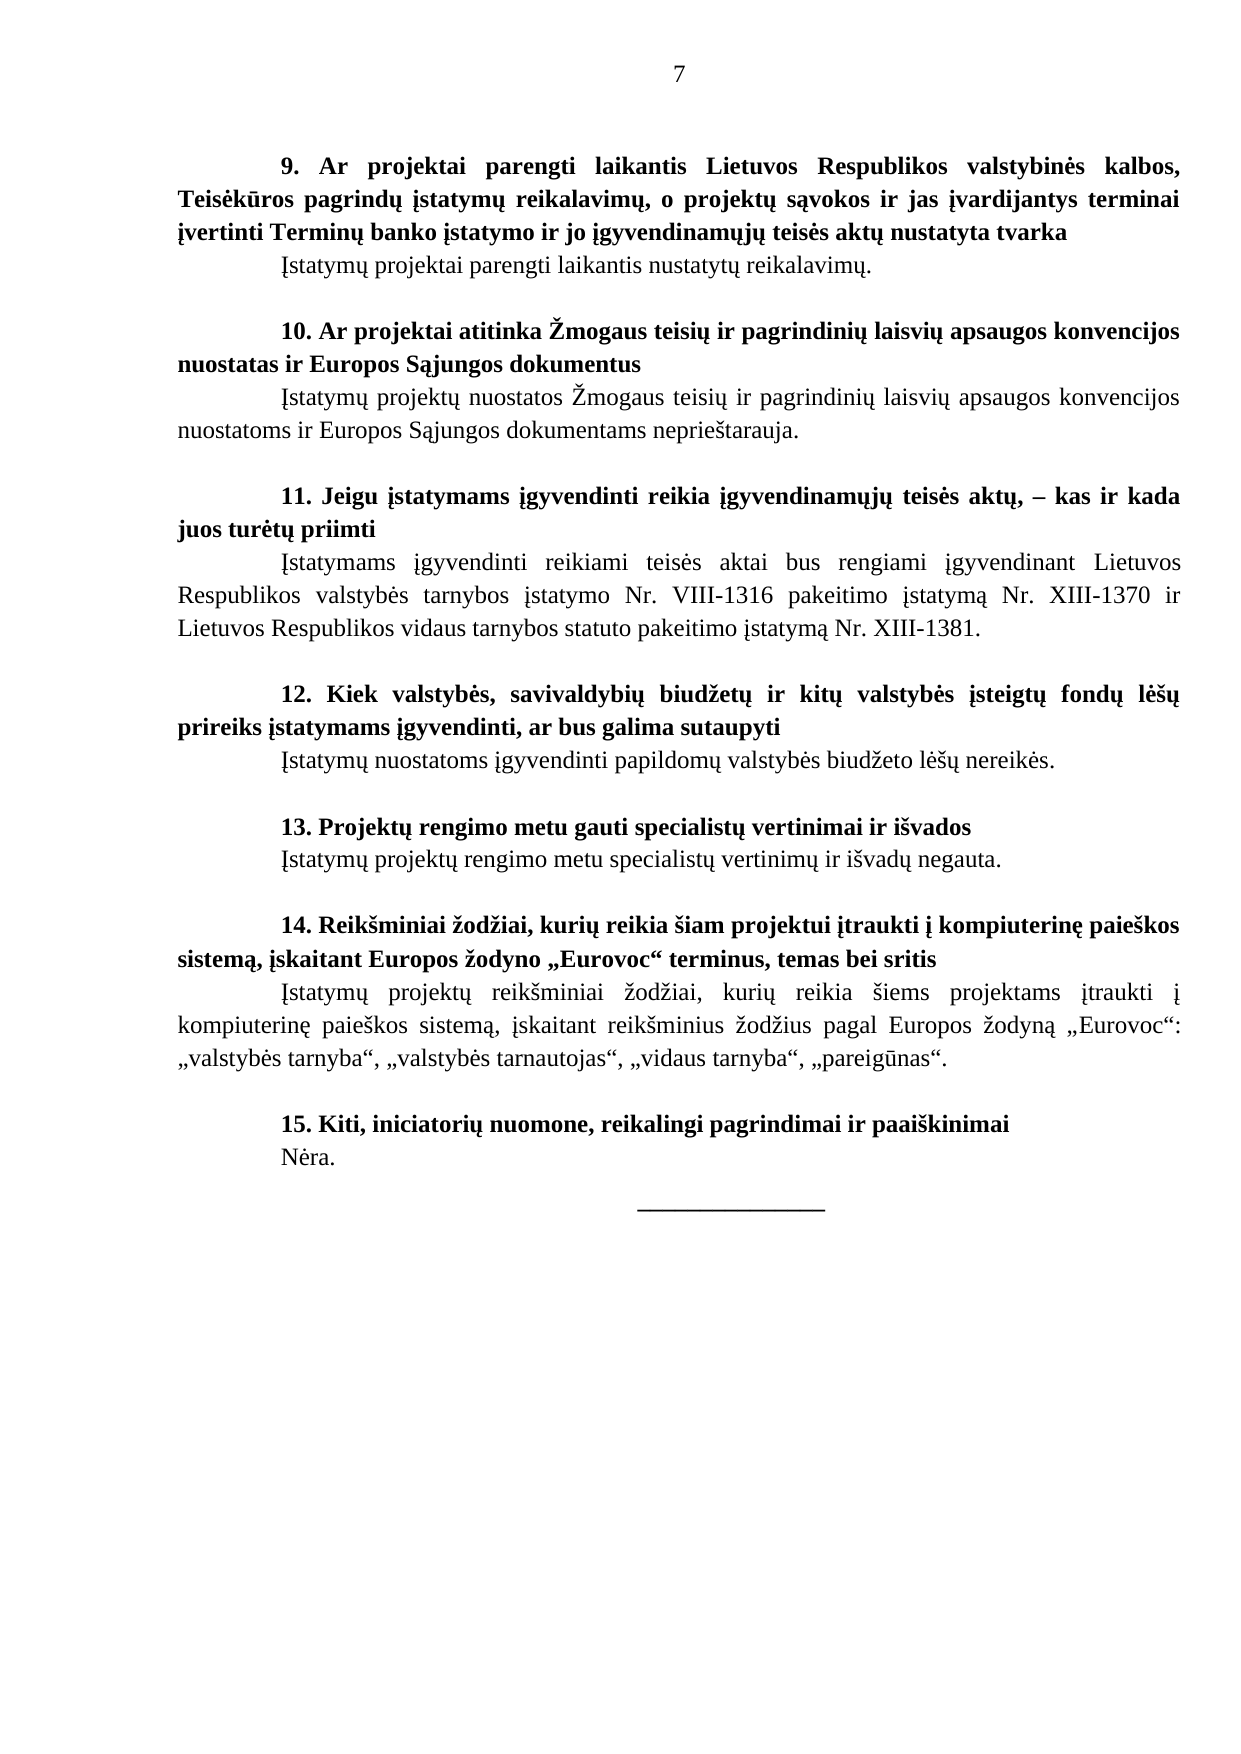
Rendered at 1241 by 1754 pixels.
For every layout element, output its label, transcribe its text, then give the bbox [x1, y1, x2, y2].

text Įstatymų projektų nuostatos Žmogaus teisių ir pagrindinių laisvių apsaugos konvencijos nuostatoms ir Europos Sąjungos dokumentams neprieštarauja. [177, 382, 1181, 444]
text Įstatymų projektų reikšminiai žodžiai, kurių reikia šiems projektams įtraukti į kompiuterinę paieškos sistemą, įskaitant reikšminius žodžius pagal Europos žodyną „Eurovoc“: „valstybės tarnyba“, „valstybės tarnautojas“, „vidaus tarnyba“, „pareigūnas“. [177, 977, 1181, 1071]
text 12. Kiek valstybės, savivaldybių biudžetų ir kitų valstybės įsteigtų fondų lėšų prireiks įstatymams įgyvendinti, ar bus galima sutaupyti [177, 679, 1181, 741]
text 13. Projektų rengimo metu gauti specialistų vertinimai ir išvados [177, 812, 1181, 840]
text 9. Ar projektai parengti laikantis Lietuvos Respublikos valstybinės kalbos, Teisėkūros pagrindų įstatymų reikalavimų, o projektų sąvokos ir jas įvardijantys terminai įvertinti Terminų banko įstatymo ir jo įgyvendinamųjų teisės aktų nustatyta tvarka [177, 151, 1181, 246]
text Įstatymų projektų rengimo metu specialistų vertinimų ir išvadų negauta. [177, 844, 1181, 873]
text Įstatymams įgyvendinti reikiami teisės aktai bus rengiami įgyvendinant Lietuvos Respublikos valstybės tarnybos įstatymo Nr. VIII-1316 pakeitimo įstatymą Nr. XIII-1370 ir Lietuvos Respublikos vidaus tarnybos statuto pakeitimo įstatymą Nr. XIII-1381. [177, 547, 1181, 642]
text 14. Reikšminiai žodžiai, kurių reikia šiam projektui įtraukti į kompiuterinę paieškos sistemą, įskaitant Europos žodyno „Eurovoc“ terminus, temas bei sritis [177, 911, 1181, 972]
text Įstatymų nuostatoms įgyvendinti papildomų valstybės biudžeto lėšų nereikės. [177, 746, 1181, 774]
text 15. Kiti, iniciatorių nuomone, reikalingi pagrindimai ir paaiškinimai [177, 1109, 1181, 1137]
text Nėra. [177, 1142, 1181, 1171]
text _______________ [177, 1185, 1181, 1214]
text 10. Ar projektai atitinka Žmogaus teisių ir pagrindinių laisvių apsaugos konvencijos nuostatas ir Europos Sąjungos dokumentus [177, 316, 1181, 378]
text 11. Jeigu įstatymams įgyvendinti reikia įgyvendinamųjų teisės aktų, – kas ir kada juos turėtų priimti [177, 481, 1181, 543]
text Įstatymų projektai parengti laikantis nustatytų reikalavimų. [177, 250, 1181, 279]
